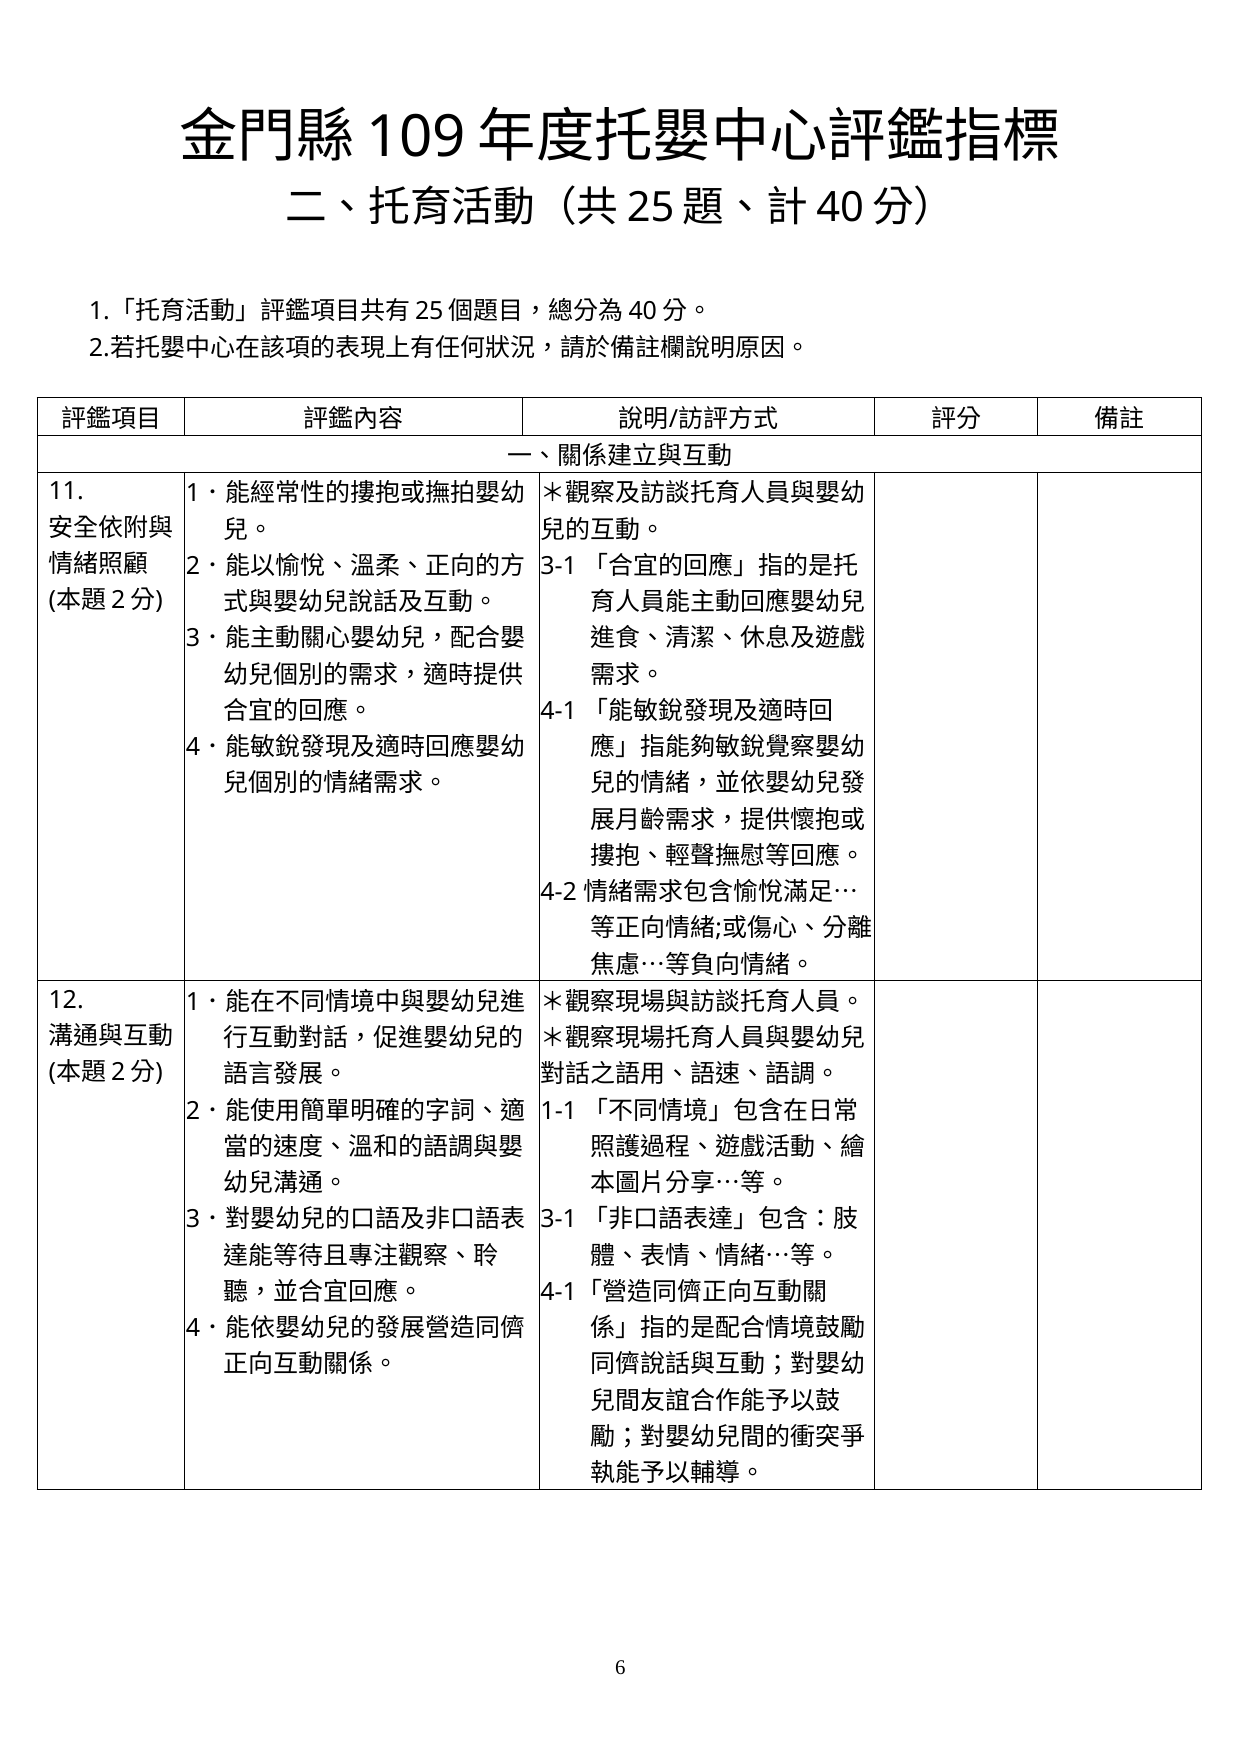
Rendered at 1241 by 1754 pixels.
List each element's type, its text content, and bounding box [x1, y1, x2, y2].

text 1.「托育活動」評鑑項目共有25個題目，總分為40分。 [89, 291, 1152, 327]
table_cell ＊觀察現場與訪談托育人員。 ＊觀察現場托育人員與嬰幼兒對話之語用、語速、語調。 1-1 「不同情境」包含在日常照護過程、遊戲活動、繪本圖片分享…等。 3-1 「非口語表達」包含：肢體、表情、情緒…等。 4-1「營造同儕正向互動關係」指的是配合情境鼓勵同儕說話與互動；對嬰幼兒間友誼合作能予以鼓勵；對嬰幼兒間的衝突爭執能予以輔導。 [540, 981, 874, 1489]
text 金門縣109年度托嬰中心評鑑指標 [89, 89, 1152, 173]
table_cell [1038, 981, 1201, 1489]
table_cell [875, 473, 1037, 980]
table_cell 12. 溝通與互動 (本題2分) [38, 981, 184, 1489]
table_cell [1038, 473, 1201, 980]
table_cell ＊觀察及訪談托育人員與嬰幼兒的互動。 3-1 「合宜的回應」指的是托育人員能主動回應嬰幼兒進食、清潔、休息及遊戲需求。 4-1 「能敏銳發現及適時回應」指能夠敏銳覺察嬰幼兒的情緒，並依嬰幼兒發展月齡需求，提供懷抱或摟抱、輕聲撫慰等回應。 4-2 情緒需求包含愉悅滿足…等正向情緒;或傷心、分離焦慮…等負向情緒。 [540, 473, 874, 980]
table_header 評鑑項目 [38, 398, 184, 434]
table_cell 一、關係建立與互動 [38, 436, 1201, 472]
table_cell 1．能經常性的摟抱或撫拍嬰幼兒。 2．能以愉悅、溫柔、正向的方式與嬰幼兒說話及互動。 3．能主動關心嬰幼兒，配合嬰幼兒個別的需求，適時提供合宜的回應。 4．能敏銳發現及適時回應嬰幼兒個別的情緒需求。 [185, 473, 539, 980]
table_header 備註 [1038, 398, 1201, 434]
text 二、托育活動（共25題、計40分） [89, 173, 1152, 234]
table_header 評鑑內容 [185, 398, 522, 434]
text 2.若托嬰中心在該項的表現上有任何狀況，請於備註欄說明原因。 [89, 327, 1152, 363]
table_cell [875, 981, 1037, 1489]
table_cell 1．能在不同情境中與嬰幼兒進行互動對話，促進嬰幼兒的語言發展。 2．能使用簡單明確的字詞、適當的速度、溫和的語調與嬰幼兒溝通。 3．對嬰幼兒的口語及非口語表達能等待且專注觀察、聆聽，並合宜回應。 4．能依嬰幼兒的發展營造同儕正向互動關係。 [185, 981, 539, 1489]
table_cell 11. 安全依附與情緒照顧 (本題2分) [38, 473, 184, 980]
table_header 評分 [875, 398, 1037, 434]
table_header 說明/訪評方式 [523, 398, 874, 434]
